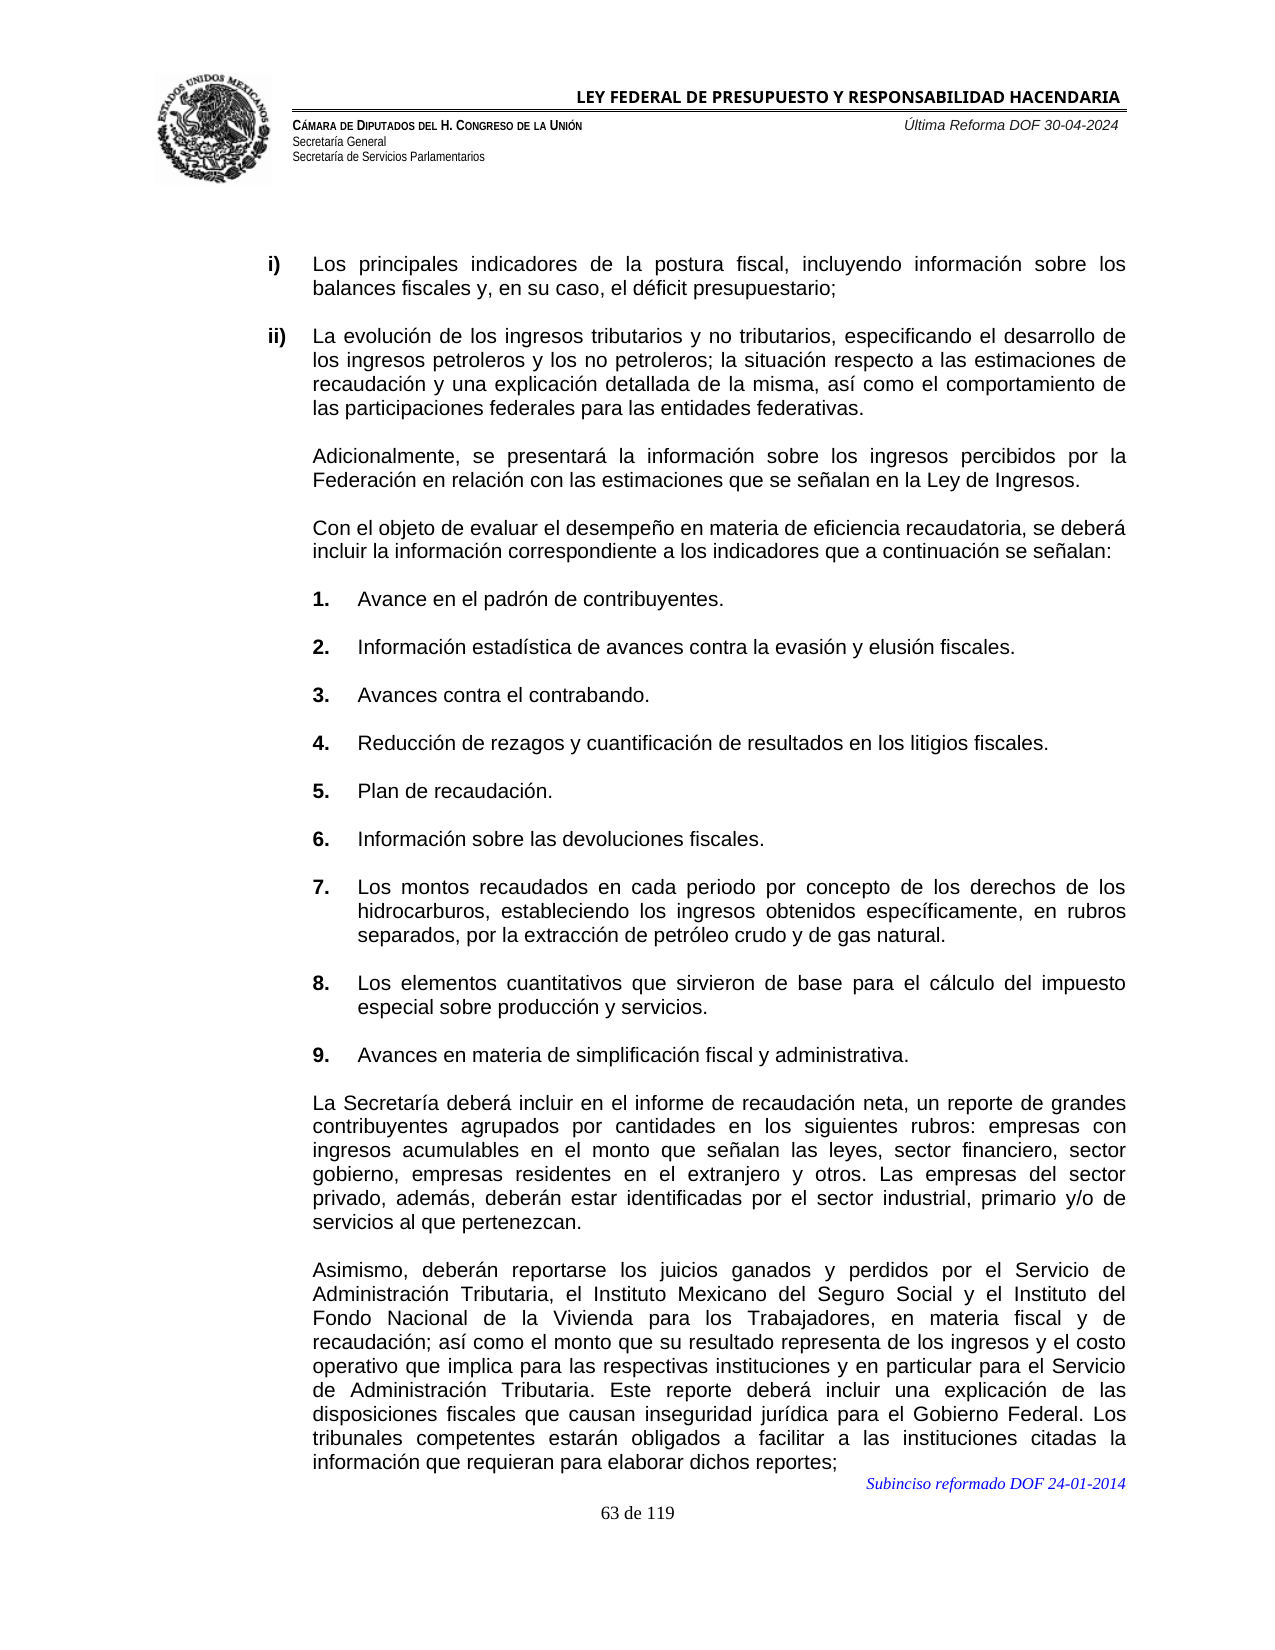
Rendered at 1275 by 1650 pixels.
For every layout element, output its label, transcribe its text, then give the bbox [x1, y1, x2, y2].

text Con el objeto de evaluar el desempeño en materia de eficiencia recaudatoria, se deberá incluir la información correspondiente a los indicadores que a continuación se señalan: [312, 515, 1127, 563]
text 9. Avances en materia de simplificación fiscal y administrativa. [312, 1042, 1127, 1066]
text 2. Información estadística de avances contra la evasión y elusión fiscales. [312, 635, 1127, 659]
text 5. Plan de recaudación. [312, 779, 1127, 803]
text 8. Los elementos cuantitativos que sirvieron de base para el cálculo del impuesto especial sobre producción y servicios. [312, 971, 1127, 1018]
text i) Los principales indicadores de la postura fiscal, incluyendo información sobre los balances fiscales y, en su caso, el déficit presupuestario; [268, 252, 1127, 300]
text 4. Reducción de rezagos y cuantificación de resultados en los litigios fiscales. [312, 731, 1127, 755]
text 1. Avance en el padrón de contribuyentes. [312, 587, 1127, 611]
text 3. Avances contra el contrabando. [312, 683, 1127, 707]
text ii) La evolución de los ingresos tributarios y no tributarios, especificando el desarrollo de los ingresos petroleros y los no petroleros; la situación respecto a las estimaciones de recaudación y una explicación detallada de la misma, así como el comportamiento de las participaciones federales para las entidades federativas. [268, 324, 1127, 419]
text La Secretaría deberá incluir en el informe de recaudación neta, un reporte de grandes contribuyentes agrupados por cantidades en los siguientes rubros: empresas con ingresos acumulables en el monto que señalan las leyes, sector financiero, sector gobierno, empresas residentes en el extranjero y otros. Las empresas del sector privado, además, deberán estar identificadas por el sector industrial, primario y/o de servicios al que pertenezcan. [312, 1090, 1127, 1234]
text Adicionalmente, se presentará la información sobre los ingresos percibidos por la Federación en relación con las estimaciones que se señalan en la Ley de Ingresos. [312, 443, 1127, 491]
text 6. Información sobre las devoluciones fiscales. [312, 827, 1127, 851]
text Subinciso reformado DOF 24-01-2014 [148, 1474, 1127, 1493]
text Asimismo, deberán reportarse los juicios ganados y perdidos por el Servicio de Administración Tributaria, el Instituto Mexicano del Seguro Social y el Instituto del Fondo Nacional de la Vivienda para los Trabajadores, en materia fiscal y de recaudación; así como el monto que su resultado representa de los ingresos y el costo operativo que implica para las respectivas instituciones y en particular para el Servicio de Administración Tributaria. Este reporte deberá incluir una explicación de las disposiciones fiscales que causan inseguridad jurídica para el Gobierno Federal. Los tribunales competentes estarán obligados a facilitar a las instituciones citadas la información que requieran para elaborar dichos reportes; [312, 1258, 1127, 1474]
text 7. Los montos recaudados en cada periodo por concepto de los derechos de los hidrocarburos, estableciendo los ingresos obtenidos específicamente, en rubros separados, por la extracción de petróleo crudo y de gas natural. [312, 875, 1127, 947]
